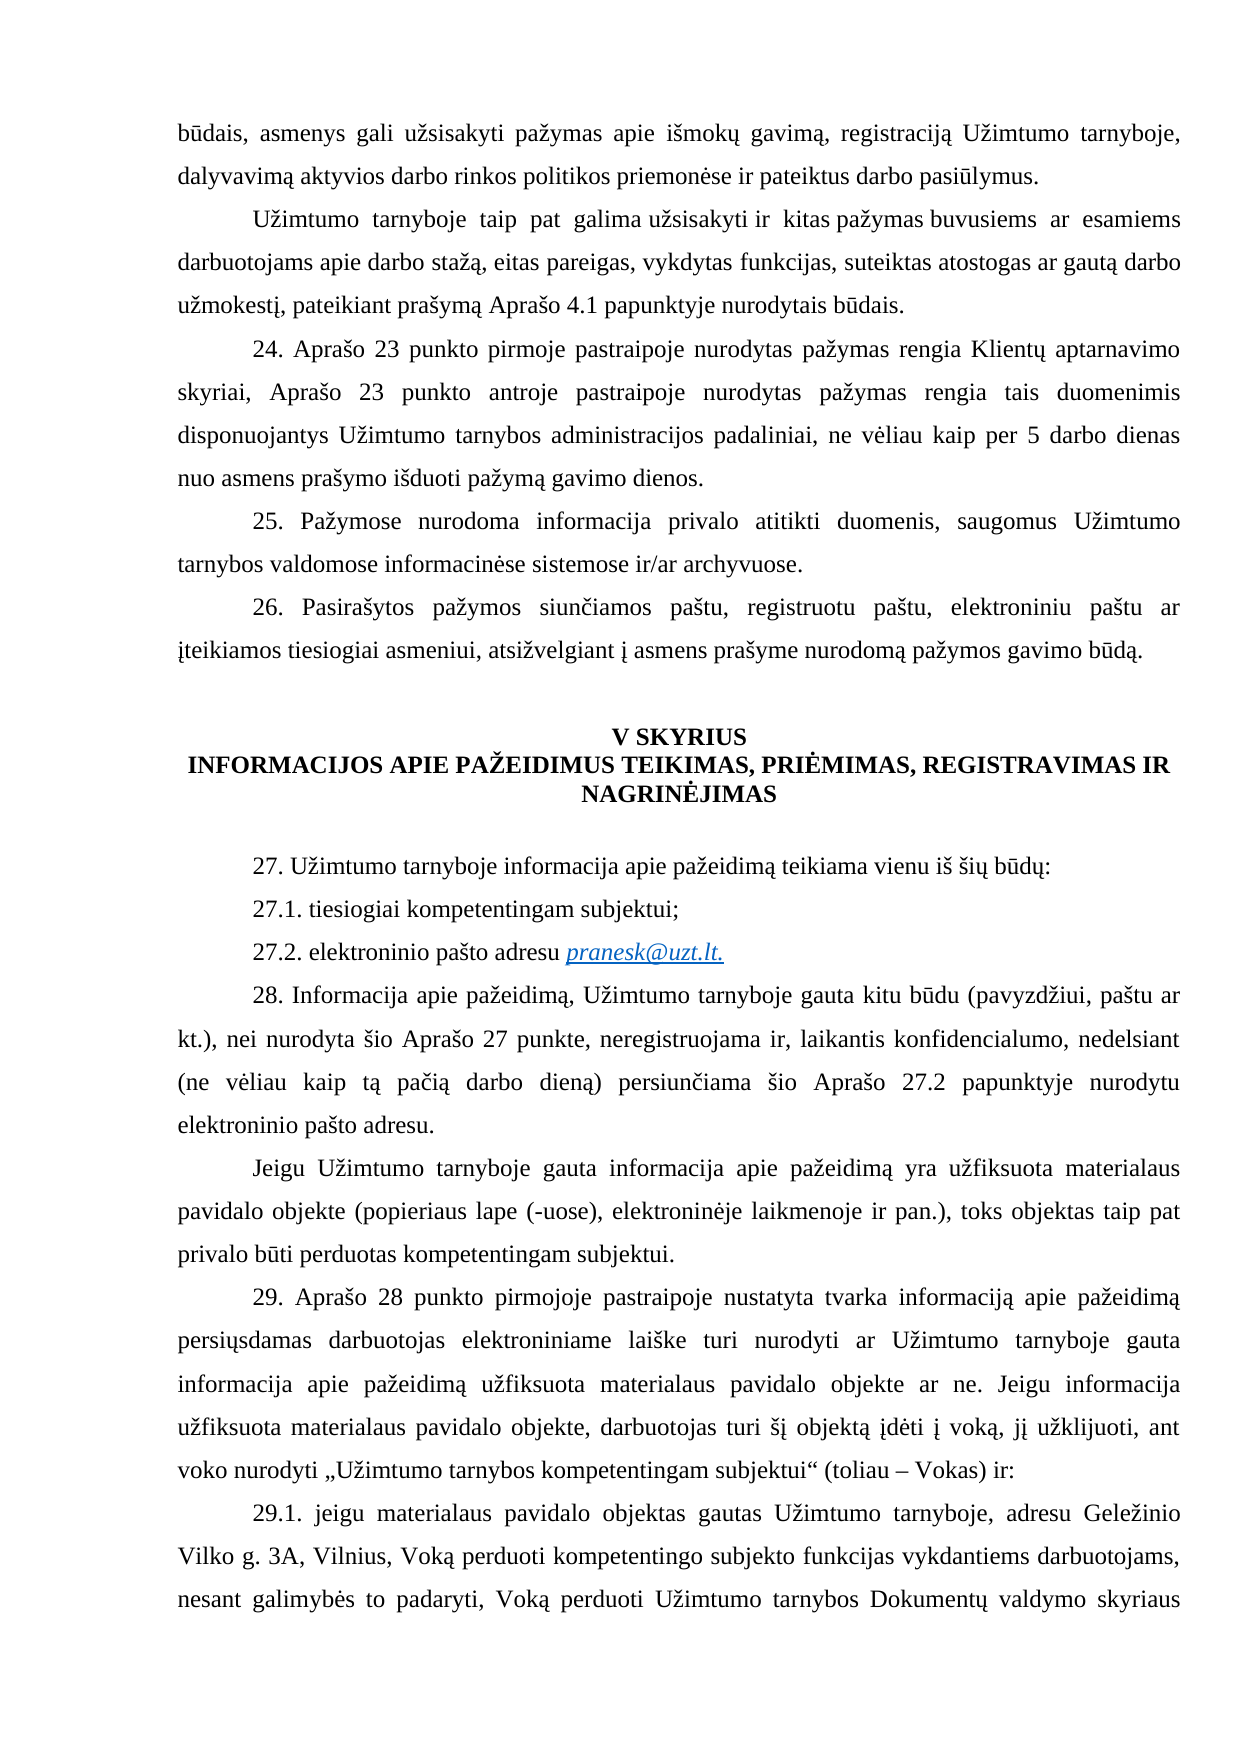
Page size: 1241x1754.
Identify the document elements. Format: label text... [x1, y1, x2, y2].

text 28. Informacija apie pažeidimą, Užimtumo tarnyboje gauta kitu būdu (pavyzdžiui, paštu ar kt.), nei nurodyta šio Aprašo 27 punkte, neregistruojama ir, laikantis konfidencialumo, nedelsiant (ne vėliau kaip tą pačią darbo dieną) persiunčiama šio Aprašo 27.2 papunktyje nurodytu elektroninio pašto adresu. [177, 981, 1181, 1139]
text 25. Pažymose nurodoma informacija privalo atitikti duomenis, saugomus Užimtumo tarnybos valdomose informacinėse sistemose ir/ar archyvuose. [177, 506, 1181, 578]
text 29. Aprašo 28 punkto pirmojoje pastraipoje nustatyta tvarka informaciją apie pažeidimą persiųsdamas darbuotojas elektroniniame laiške turi nurodyti ar Užimtumo tarnyboje gauta informacija apie pažeidimą užfiksuota materialaus pavidalo objekte ar ne. Jeigu informacija užfiksuota materialaus pavidalo objekte, darbuotojas turi šį objektą įdėti į voką, jį užklijuoti, ant voko nurodyti „Užimtumo tarnybos kompetentingam subjektui“ (toliau – Vokas) ir: [177, 1282, 1181, 1484]
text 27. Užimtumo tarnyboje informacija apie pažeidimą teikiama vienu iš šių būdų: [177, 851, 1181, 880]
text Užimtumo tarnyboje taip pat galima užsisakyti ir kitas pažymas buvusiems ar esamiems darbuotojams apie darbo stažą, eitas pareigas, vykdytas funkcijas, suteiktas atostogas ar gautą darbo užmokestį, pateikiant prašymą Aprašo 4.1 papunktyje nurodytais būdais. [177, 204, 1181, 319]
text INFORMACIJOS APIE PAŽEIDIMUS TEIKIMAS, PRIĖMIMAS, REGISTRAVIMAS IR NAGRINĖJIMAS [177, 751, 1181, 808]
text būdais, asmenys gali užsisakyti pažymas apie išmokų gavimą, registraciją Užimtumo tarnyboje, dalyvavimą aktyvios darbo rinkos politikos priemonėse ir pateiktus darbo pasiūlymus. [177, 118, 1181, 190]
text V SKYRIUS [177, 722, 1181, 751]
text 26. Pasirašytos pažymos siunčiamos paštu, registruotu paštu, elektroniniu paštu ar įteikiamos tiesiogiai asmeniui, atsižvelgiant į asmens prašyme nurodomą pažymos gavimo būdą. [177, 592, 1181, 664]
text 24. Aprašo 23 punkto pirmoje pastraipoje nurodytas pažymas rengia Klientų aptarnavimo skyriai, Aprašo 23 punkto antroje pastraipoje nurodytas pažymas rengia tais duomenimis disponuojantys Užimtumo tarnybos administracijos padaliniai, ne vėliau kaip per 5 darbo dienas nuo asmens prašymo išduoti pažymą gavimo dienos. [177, 334, 1181, 492]
text Jeigu Užimtumo tarnyboje gauta informacija apie pažeidimą yra užfiksuota materialaus pavidalo objekte (popieriaus lape (-uose), elektroninėje laikmenoje ir pan.), toks objektas taip pat privalo būti perduotas kompetentingam subjektui. [177, 1153, 1181, 1268]
text 29.1. jeigu materialaus pavidalo objektas gautas Užimtumo tarnyboje, adresu Geležinio Vilko g. 3A, Vilnius, Voką perduoti kompetentingo subjekto funkcijas vykdantiems darbuotojams, nesant galimybės to padaryti, Voką perduoti Užimtumo tarnybos Dokumentų valdymo skyriaus [177, 1498, 1181, 1613]
text 27.2. elektroninio pašto adresu pranesk@uzt.lt. [177, 937, 1181, 966]
text 27.1. tiesiogiai kompetentingam subjektui; [177, 894, 1181, 923]
